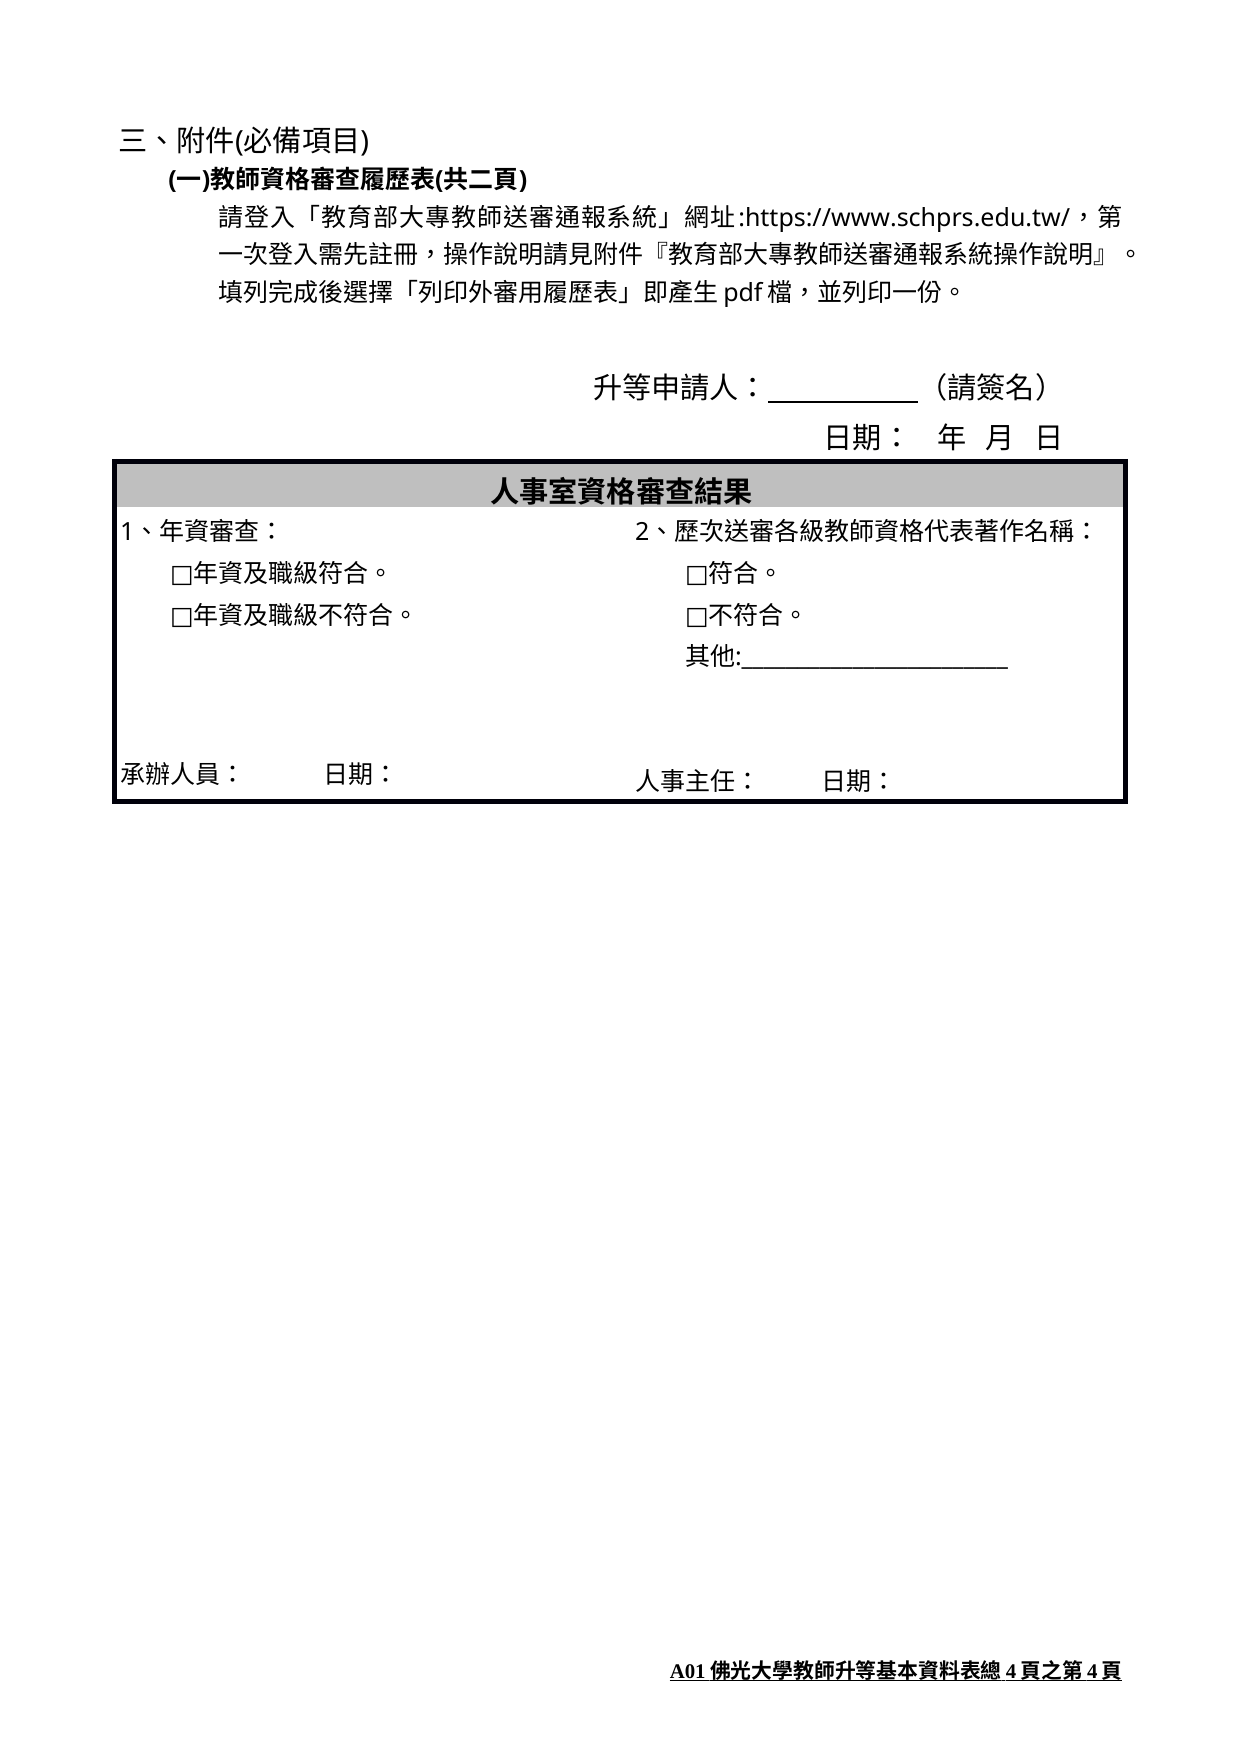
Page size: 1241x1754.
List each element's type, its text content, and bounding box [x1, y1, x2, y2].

text 填列完成後選擇「列印外審用履歷表」即產生pdf檔，並列印一份。 [218, 271, 1122, 309]
text (一)教師資格審查履歷表(共二頁) [118, 159, 1122, 196]
text 請登入「教育部大專教師送審通報系統」網址:https://www.schprs.edu.tw/，第一次登入需先註冊，操作說明請見附件『教育部大專教師送審通報系統操作說明』。 [218, 196, 1122, 271]
text 日期： 年 月 日 [118, 409, 1064, 459]
text 升等申請人： （請簽名） [118, 359, 1064, 409]
text 三、附件(必備項目) [118, 121, 1122, 159]
table_header 人事室資格審查結果 [117, 464, 1123, 507]
table_cell 1、年資審查： □年資及職級符合。 □年資及職級不符合。 承辦人員： 日期： [117, 508, 629, 799]
table_cell 2、歷次送審各級教師資格代表著作名稱： □符合。 □不符合。 其他:________________________ 人事主任： 日期： [630, 508, 1123, 799]
